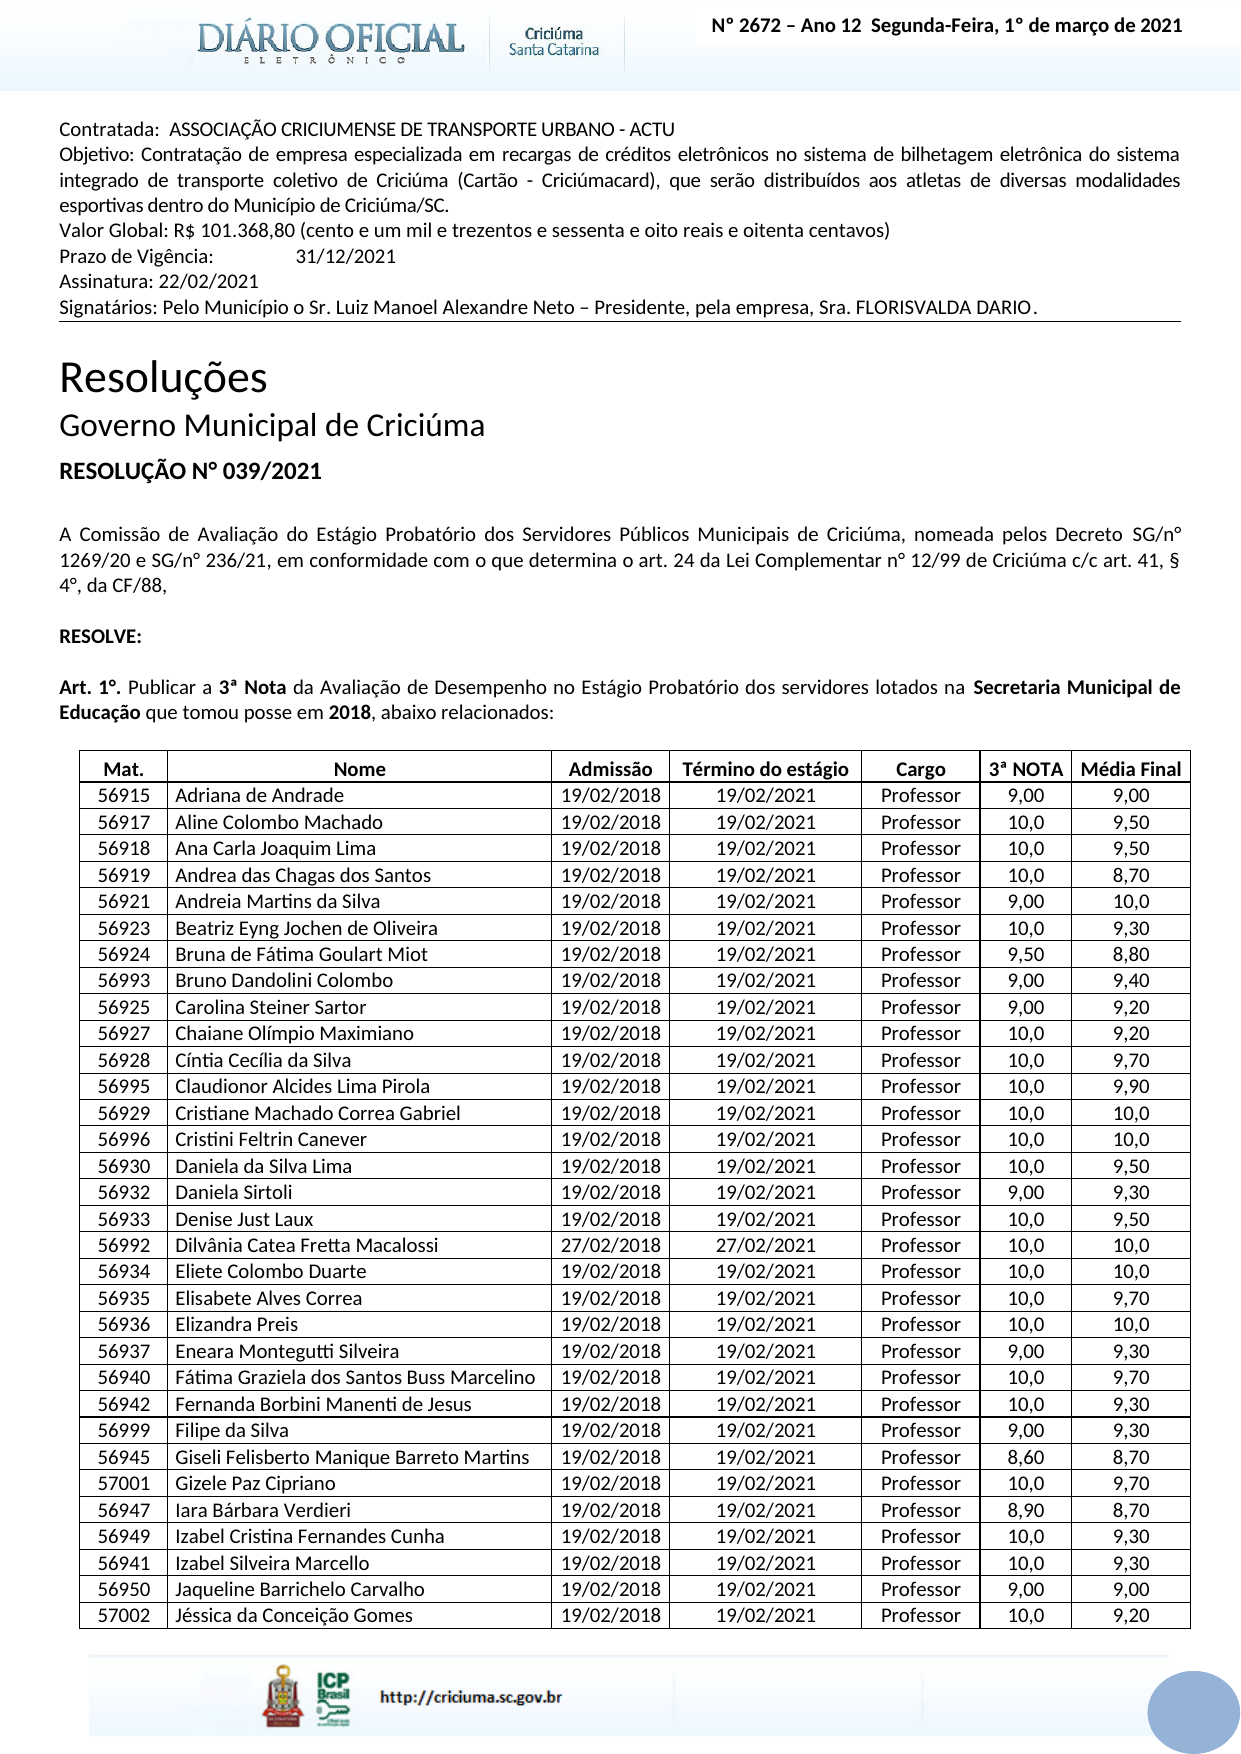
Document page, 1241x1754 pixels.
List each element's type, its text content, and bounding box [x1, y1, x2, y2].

table_cell 19/02/2021 [670, 1100, 861, 1125]
text Valor Global: R$ 101.368,80 (cento e um mil e trezentos e sessenta e oito reais e oitenta centavos) [59, 218, 1181, 243]
table_cell 19/02/2021 [670, 862, 861, 887]
table_cell 27/02/2021 [670, 1232, 861, 1258]
table_cell 19/02/2021 [670, 1391, 861, 1416]
table_cell 9,30 [1072, 1523, 1190, 1549]
table_cell Professor [862, 1444, 979, 1469]
table_cell Professor [862, 941, 979, 967]
table_cell Eliete Colombo Duarte [168, 1259, 551, 1284]
table_cell 19/02/2018 [552, 888, 669, 914]
text RESOLVE: [59, 623, 1181, 648]
table_cell 19/02/2018 [552, 783, 669, 808]
table_cell 9,70 [1072, 1365, 1190, 1390]
table_cell 10,0 [981, 835, 1071, 861]
table_cell 10,0 [981, 1021, 1071, 1046]
table_cell 56999 [80, 1418, 167, 1443]
table_cell Beatriz Eyng Jochen de Oliveira [168, 915, 551, 940]
table_cell 10,0 [1072, 1312, 1190, 1337]
table_cell 19/02/2018 [552, 1259, 669, 1284]
table_cell Professor [862, 1074, 979, 1099]
table_cell 19/02/2018 [552, 1550, 669, 1575]
table_cell 9,70 [1072, 1470, 1190, 1496]
table_cell 56927 [80, 1021, 167, 1046]
text Objetivo: Contratação de empresa especializada em recargas de créditos eletrônicos no sistema de bilhetagem eletrônica do sistema integrado de transporte coletivo de Criciúma (Cartão - Criciúmacard), que serão distribuídos aos atletas de diversas modalidades esportivas dentro do Município de Criciúma/SC. [59, 141, 1181, 218]
table_cell Professor [862, 862, 979, 887]
table_cell 19/02/2018 [552, 1470, 669, 1496]
table_cell 19/02/2021 [670, 1470, 861, 1496]
table_cell Professor [862, 1418, 979, 1443]
table_cell 19/02/2021 [670, 1312, 861, 1337]
table_cell 19/02/2021 [670, 809, 861, 834]
text RESOLUÇÃO N° 039/2021 [59, 455, 1181, 486]
table_cell 10,0 [981, 1047, 1071, 1072]
table_cell 9,20 [1072, 994, 1190, 1019]
table_cell 19/02/2018 [552, 1179, 669, 1205]
table_cell 19/02/2018 [552, 1312, 669, 1337]
table_cell Professor [862, 1126, 979, 1152]
table_cell 9,30 [1072, 1550, 1190, 1575]
table_cell Andrea das Chagas dos Santos [168, 862, 551, 887]
table_cell 8,90 [981, 1497, 1071, 1522]
table_cell Professor [862, 1232, 979, 1258]
table_cell 56937 [80, 1338, 167, 1363]
table_cell 10,0 [1072, 1232, 1190, 1258]
table_cell 56928 [80, 1047, 167, 1072]
table_cell 19/02/2018 [552, 1497, 669, 1522]
table_cell Carolina Steiner Sartor [168, 994, 551, 1019]
table_cell Professor [862, 1285, 979, 1311]
table_cell 56918 [80, 835, 167, 861]
table_cell 19/02/2021 [670, 1523, 861, 1549]
table_cell Chaiane Olímpio Maximiano [168, 1021, 551, 1046]
table_cell 10,0 [981, 1391, 1071, 1416]
table_cell 19/02/2021 [670, 835, 861, 861]
table_cell Professor [862, 915, 979, 940]
table_cell Professor [862, 1365, 979, 1390]
table_cell 19/02/2018 [552, 1576, 669, 1602]
text Contratada: ASSOCIAÇÃO CRICIUMENSE DE TRANSPORTE URBANO - ACTU [59, 116, 1181, 141]
table_cell 19/02/2021 [670, 994, 861, 1019]
table_cell 19/02/2021 [670, 783, 861, 808]
table_cell 19/02/2018 [552, 1338, 669, 1363]
table_header Cargo [862, 751, 979, 781]
table_cell 9,30 [1072, 915, 1190, 940]
table_cell 10,0 [981, 1206, 1071, 1231]
table_cell 8,80 [1072, 941, 1190, 967]
table_cell 19/02/2021 [670, 1206, 861, 1231]
table_cell 19/02/2018 [552, 1206, 669, 1231]
table_cell 19/02/2021 [670, 915, 861, 940]
table_cell 9,00 [981, 1418, 1071, 1443]
table_cell Bruno Dandolini Colombo [168, 968, 551, 993]
table_cell 9,00 [981, 1338, 1071, 1363]
table_cell 19/02/2018 [552, 1153, 669, 1178]
table_cell 9,70 [1072, 1285, 1190, 1311]
table_header 3ª NOTA [981, 751, 1071, 781]
table_cell Professor [862, 1391, 979, 1416]
table_cell 19/02/2018 [552, 994, 669, 1019]
table_cell 19/02/2021 [670, 1550, 861, 1575]
table_cell 19/02/2021 [670, 1497, 861, 1522]
table_cell 56950 [80, 1576, 167, 1602]
table_cell 56933 [80, 1206, 167, 1231]
table_cell 56949 [80, 1523, 167, 1549]
table_cell 19/02/2021 [670, 1179, 861, 1205]
table_cell 10,0 [981, 862, 1071, 887]
table_cell 56995 [80, 1074, 167, 1099]
table_cell 56941 [80, 1550, 167, 1575]
table_cell 10,0 [981, 1523, 1071, 1549]
table_cell 19/02/2021 [670, 1285, 861, 1311]
table_cell 19/02/2021 [670, 1365, 861, 1390]
table_cell Professor [862, 994, 979, 1019]
table_cell 56947 [80, 1497, 167, 1522]
text Governo Municipal de Criciúma [59, 404, 1181, 444]
table_header Admissão [552, 751, 669, 781]
table_header Média Final [1072, 751, 1190, 781]
table_cell 9,20 [1072, 1603, 1190, 1628]
table_cell Professor [862, 835, 979, 861]
table_cell 9,30 [1072, 1391, 1190, 1416]
table_cell 9,90 [1072, 1074, 1190, 1099]
table_cell 56921 [80, 888, 167, 914]
table_cell Professor [862, 809, 979, 834]
table_cell 9,00 [1072, 783, 1190, 808]
table_cell 19/02/2018 [552, 1365, 669, 1390]
table_cell 19/02/2021 [670, 1074, 861, 1099]
text A Comissão de Avaliação do Estágio Probatório dos Servidores Públicos Municipais de Criciúma, nomeada pelos Decreto SG/n° 1269/20 e SG/n° 236/21, em conformidade com o que determina o art. 24 da Lei Complementar n° 12/99 de Criciúma c/c art. 41, § 4°, da CF/88, [59, 521, 1181, 598]
table_cell 19/02/2021 [670, 1021, 861, 1046]
table_cell 56934 [80, 1259, 167, 1284]
table_cell 19/02/2018 [552, 941, 669, 967]
text Signatários: Pelo Município o Sr. Luiz Manoel Alexandre Neto – Presidente, pela empresa, Sra. FLORISVALDA DARIO. [59, 294, 1181, 321]
table_cell 8,70 [1072, 862, 1190, 887]
table_cell 56917 [80, 809, 167, 834]
table_cell 19/02/2018 [552, 1100, 669, 1125]
table_cell 10,0 [1072, 1100, 1190, 1125]
table_cell 19/02/2021 [670, 941, 861, 967]
table_cell 19/02/2021 [670, 1047, 861, 1072]
table_cell 9,50 [1072, 1153, 1190, 1178]
table_cell 19/02/2018 [552, 1126, 669, 1152]
table_cell 56996 [80, 1126, 167, 1152]
table_cell Aline Colombo Machado [168, 809, 551, 834]
table_cell 9,20 [1072, 1021, 1190, 1046]
table_cell 9,30 [1072, 1338, 1190, 1363]
table_cell 10,0 [981, 915, 1071, 940]
table_cell 9,00 [981, 994, 1071, 1019]
table_cell Giseli Felisberto Manique Barreto Martins [168, 1444, 551, 1469]
table_cell 10,0 [1072, 888, 1190, 914]
table_cell 9,00 [1072, 1576, 1190, 1602]
table_cell Professor [862, 1179, 979, 1205]
table_cell Izabel Silveira Marcello [168, 1550, 551, 1575]
table_cell 10,0 [981, 1100, 1071, 1125]
table_cell Professor [862, 1576, 979, 1602]
table_cell Cristiane Machado Correa Gabriel [168, 1100, 551, 1125]
table_cell 56929 [80, 1100, 167, 1125]
table_cell 56993 [80, 968, 167, 993]
table_cell 10,0 [981, 1126, 1071, 1152]
table_header Término do estágio [670, 751, 861, 781]
table_cell 9,50 [1072, 809, 1190, 834]
table_cell 56935 [80, 1285, 167, 1311]
table_cell Daniela da Silva Lima [168, 1153, 551, 1178]
table_cell 19/02/2018 [552, 1523, 669, 1549]
table_cell 19/02/2018 [552, 1047, 669, 1072]
table_cell 19/02/2018 [552, 1603, 669, 1628]
text Resoluções [59, 348, 1181, 404]
table_cell 56923 [80, 915, 167, 940]
table_cell 19/02/2021 [670, 968, 861, 993]
table_cell Filipe da Silva [168, 1418, 551, 1443]
table_cell Professor [862, 783, 979, 808]
table_cell 57001 [80, 1470, 167, 1496]
table_cell 10,0 [981, 1470, 1071, 1496]
table_cell Denise Just Laux [168, 1206, 551, 1231]
table_cell 56942 [80, 1391, 167, 1416]
table_cell 9,40 [1072, 968, 1190, 993]
table_cell 9,30 [1072, 1418, 1190, 1443]
table_cell 10,0 [981, 1285, 1071, 1311]
table_cell 10,0 [981, 1365, 1071, 1390]
table_cell 9,70 [1072, 1047, 1190, 1072]
table_cell 27/02/2018 [552, 1232, 669, 1258]
table_cell 10,0 [981, 1550, 1071, 1575]
table_cell 19/02/2018 [552, 1391, 669, 1416]
table_cell 19/02/2018 [552, 862, 669, 887]
text Prazo de Vigência: 31/12/2021 [59, 243, 1181, 268]
table_cell 19/02/2021 [670, 1576, 861, 1602]
table_cell Bruna de Fátima Goulart Miot [168, 941, 551, 967]
table_cell Professor [862, 1550, 979, 1575]
table_cell Adriana de Andrade [168, 783, 551, 808]
table_cell Professor [862, 1497, 979, 1522]
table_cell Izabel Cristina Fernandes Cunha [168, 1523, 551, 1549]
table_cell 10,0 [1072, 1259, 1190, 1284]
table_cell Jéssica da Conceição Gomes [168, 1603, 551, 1628]
table_cell Cíntia Cecília da Silva [168, 1047, 551, 1072]
table_cell Cristini Feltrin Canever [168, 1126, 551, 1152]
table_header Mat. [80, 751, 167, 781]
table_cell 8,70 [1072, 1497, 1190, 1522]
table_cell 19/02/2021 [670, 1603, 861, 1628]
table_cell 19/02/2021 [670, 1126, 861, 1152]
table_cell 9,50 [981, 941, 1071, 967]
table_cell Elizandra Preis [168, 1312, 551, 1337]
table_cell Claudionor Alcides Lima Pirola [168, 1074, 551, 1099]
table_cell Professor [862, 1603, 979, 1628]
table_cell 10,0 [981, 1074, 1071, 1099]
table_cell Professor [862, 1021, 979, 1046]
table_cell Professor [862, 1259, 979, 1284]
table_cell 19/02/2018 [552, 809, 669, 834]
table_cell 56925 [80, 994, 167, 1019]
table_cell 19/02/2018 [552, 1418, 669, 1443]
table_cell 9,00 [981, 783, 1071, 808]
table_cell 8,60 [981, 1444, 1071, 1469]
table_cell 19/02/2021 [670, 1338, 861, 1363]
table_cell 9,50 [1072, 1206, 1190, 1231]
table_cell 19/02/2018 [552, 968, 669, 993]
table_cell Dilvânia Catea Fretta Macalossi [168, 1232, 551, 1258]
table_cell 9,50 [1072, 835, 1190, 861]
table_cell 8,70 [1072, 1444, 1190, 1469]
table_cell Professor [862, 1206, 979, 1231]
table_cell Professor [862, 1153, 979, 1178]
table_cell Gizele Paz Cipriano [168, 1470, 551, 1496]
table_cell 10,0 [981, 809, 1071, 834]
table_cell 56915 [80, 783, 167, 808]
table_cell Professor [862, 888, 979, 914]
table_cell 56919 [80, 862, 167, 887]
text Art. 1°. Publicar a 3ª Nota da Avaliação de Desempenho no Estágio Probatório dos servidores lotados na Secretaria Municipal de Educação que tomou posse em 2018, abaixo relacionados: [59, 674, 1181, 725]
text Assinatura: 22/02/2021 [59, 268, 1181, 294]
table_cell Professor [862, 1470, 979, 1496]
table_cell Professor [862, 1047, 979, 1072]
table_cell 19/02/2018 [552, 915, 669, 940]
table_cell 56936 [80, 1312, 167, 1337]
table_cell 19/02/2021 [670, 1153, 861, 1178]
table_cell 56924 [80, 941, 167, 967]
table_header Nome [168, 751, 551, 781]
table_cell 10,0 [981, 1232, 1071, 1258]
table_cell 10,0 [1072, 1126, 1190, 1152]
table_cell 56992 [80, 1232, 167, 1258]
table_cell Andreia Martins da Silva [168, 888, 551, 914]
table_cell Professor [862, 1100, 979, 1125]
table_cell Iara Bárbara Verdieri [168, 1497, 551, 1522]
table_cell 9,00 [981, 1179, 1071, 1205]
table_cell Jaqueline Barrichelo Carvalho [168, 1576, 551, 1602]
table_cell 10,0 [981, 1153, 1071, 1178]
table_cell Eneara Montegutti Silveira [168, 1338, 551, 1363]
table_cell 9,30 [1072, 1179, 1190, 1205]
table_cell 19/02/2021 [670, 1444, 861, 1469]
table_cell Professor [862, 968, 979, 993]
table_cell 19/02/2021 [670, 1418, 861, 1443]
table_cell 10,0 [981, 1312, 1071, 1337]
table_cell 56932 [80, 1179, 167, 1205]
table_cell 56930 [80, 1153, 167, 1178]
table_cell 57002 [80, 1603, 167, 1628]
table_cell Fátima Graziela dos Santos Buss Marcelino [168, 1365, 551, 1390]
table_cell 19/02/2018 [552, 1444, 669, 1469]
table_cell 10,0 [981, 1603, 1071, 1628]
table_cell Elisabete Alves Correa [168, 1285, 551, 1311]
table_cell Professor [862, 1338, 979, 1363]
table_cell 19/02/2018 [552, 1074, 669, 1099]
table_cell 19/02/2018 [552, 1285, 669, 1311]
table_cell 9,00 [981, 968, 1071, 993]
table_cell 19/02/2018 [552, 835, 669, 861]
table_cell 19/02/2021 [670, 888, 861, 914]
table_cell 56940 [80, 1365, 167, 1390]
table_cell 19/02/2021 [670, 1259, 861, 1284]
table_cell Professor [862, 1523, 979, 1549]
table_cell Daniela Sirtoli [168, 1179, 551, 1205]
table_cell 56945 [80, 1444, 167, 1469]
table_cell Fernanda Borbini Manenti de Jesus [168, 1391, 551, 1416]
table_cell 19/02/2018 [552, 1021, 669, 1046]
table_cell Professor [862, 1312, 979, 1337]
table_cell 9,00 [981, 888, 1071, 914]
table_cell Ana Carla Joaquim Lima [168, 835, 551, 861]
table_cell 10,0 [981, 1259, 1071, 1284]
table_cell 9,00 [981, 1576, 1071, 1602]
